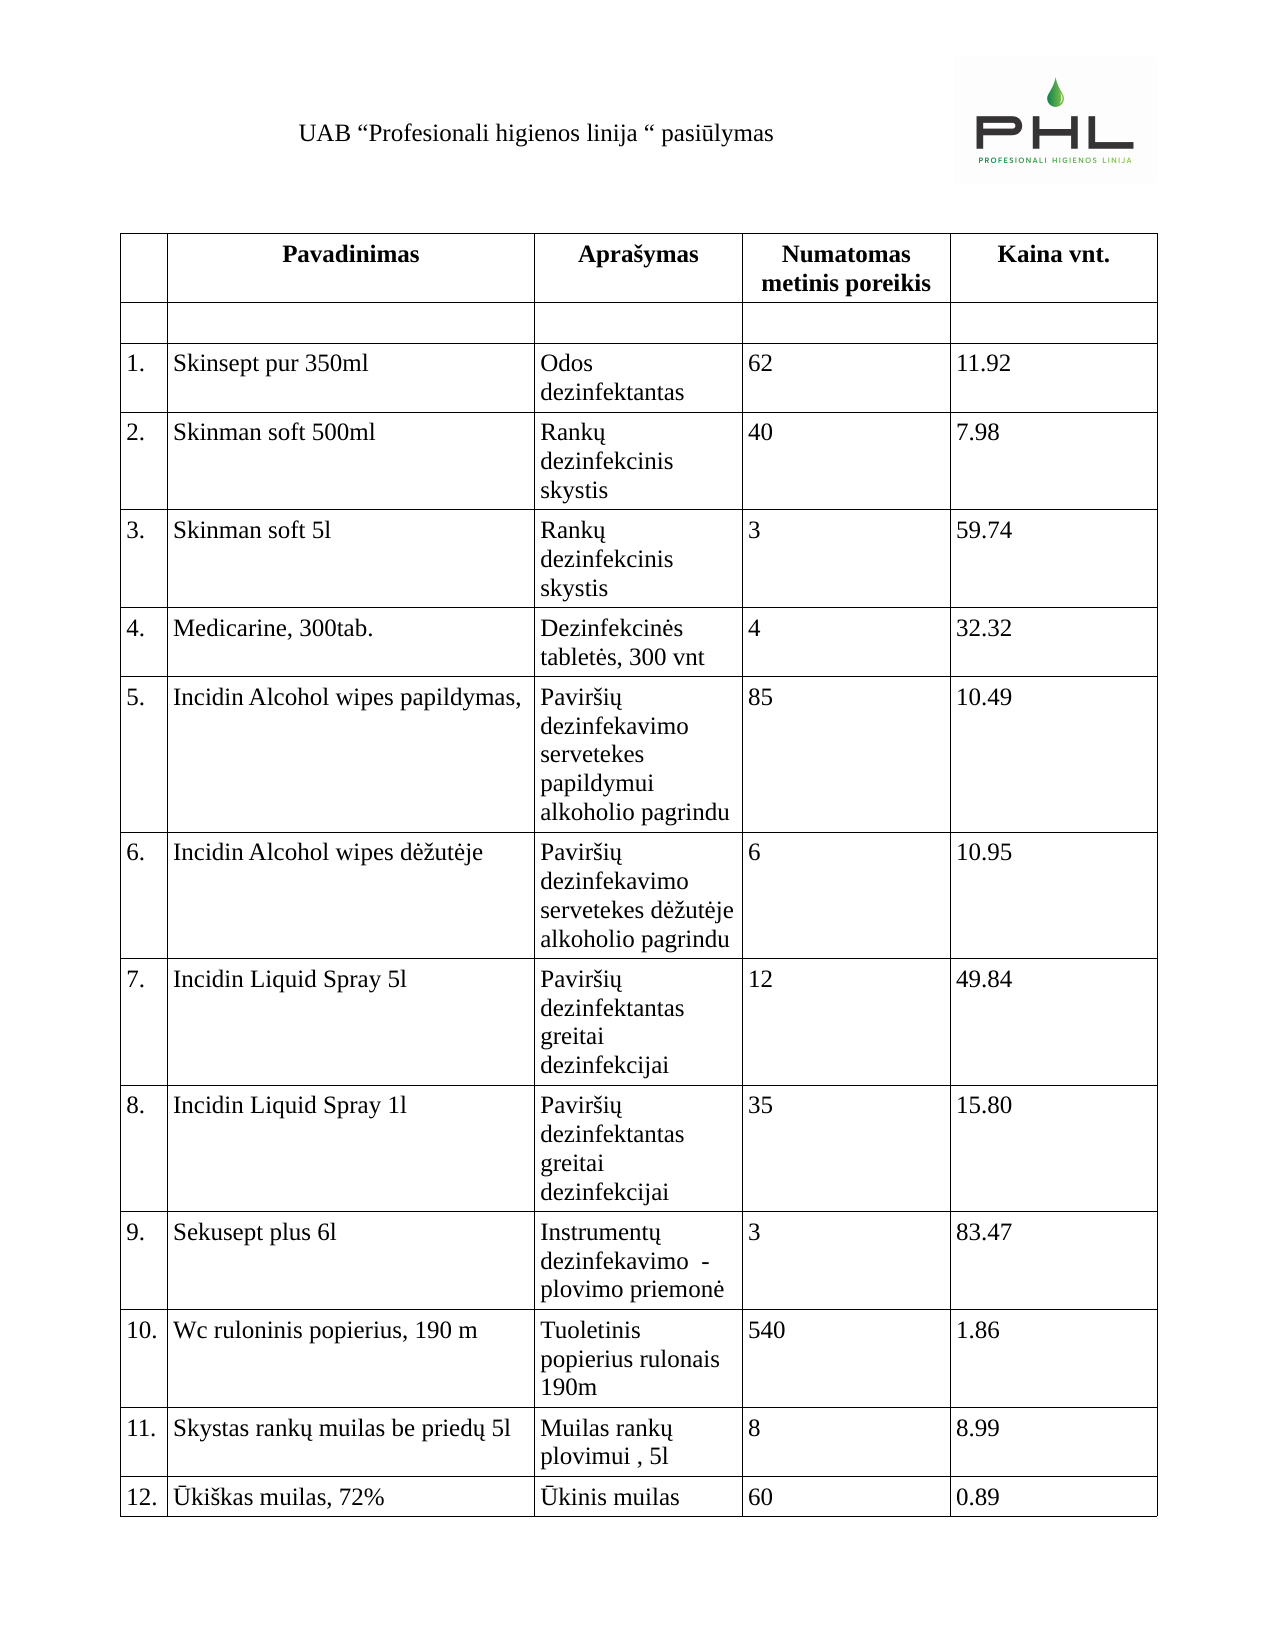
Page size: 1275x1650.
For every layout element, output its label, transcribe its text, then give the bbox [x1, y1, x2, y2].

table_cell 8.99 [951, 1408, 1157, 1476]
table_cell 6 [743, 833, 950, 958]
table_cell 11.92 [951, 344, 1157, 412]
table_cell Skinman soft 5l [168, 510, 534, 607]
table_cell Medicarine, 300tab. [168, 608, 534, 676]
table_cell 4 [743, 608, 950, 676]
table_cell 10. [121, 1310, 167, 1407]
table_cell 62 [743, 344, 950, 412]
table_cell 35 [743, 1086, 950, 1211]
table_cell [535, 303, 742, 342]
table_cell 49.84 [951, 959, 1157, 1085]
table_cell 3 [743, 510, 950, 607]
table_header Pavadinimas [168, 234, 534, 302]
table_cell 5. [121, 677, 167, 832]
table_cell 0.89 [951, 1477, 1157, 1516]
table_cell 10.95 [951, 833, 1157, 958]
table_cell [168, 303, 534, 342]
table_header Aprašymas [535, 234, 742, 302]
table_cell 12 [743, 959, 950, 1085]
table_cell Rankų dezinfekcinis skystis [535, 413, 742, 509]
table_cell Skystas rankų muilas be priedų 5l [168, 1408, 534, 1476]
table_cell Tuoletinis popierius rulonais 190m [535, 1310, 742, 1407]
table_cell Incidin Liquid Spray 5l [168, 959, 534, 1085]
table_cell Incidin Alcohol wipes dėžutėje [168, 833, 534, 958]
table_cell Wc ruloninis popierius, 190 m [168, 1310, 534, 1407]
table_cell Incidin Alcohol wipes papildymas, [168, 677, 534, 832]
table_cell Odos dezinfektantas [535, 344, 742, 412]
table_cell 15.80 [951, 1086, 1157, 1211]
table_cell Paviršių dezinfektantas greitai dezinfekcijai [535, 1086, 742, 1211]
table_cell [951, 303, 1157, 342]
table_cell Rankų dezinfekcinis skystis [535, 510, 742, 607]
table_cell 10.49 [951, 677, 1157, 832]
table_cell 7.98 [951, 413, 1157, 509]
table_cell 3. [121, 510, 167, 607]
table_cell Paviršių dezinfekavimo servetekes dėžutėje alkoholio pagrindu [535, 833, 742, 958]
table_cell Ūkinis muilas [535, 1477, 742, 1516]
table_cell 3 [743, 1212, 950, 1309]
table_cell 85 [743, 677, 950, 832]
table_cell 1. [121, 344, 167, 412]
table_cell 32.32 [951, 608, 1157, 676]
table_cell Paviršių dezinfekavimo servetekes papildymui alkoholio pagrindu [535, 677, 742, 832]
table_cell Skinsept pur 350ml [168, 344, 534, 412]
table_cell Sekusept plus 6l [168, 1212, 534, 1309]
table_cell Paviršių dezinfektantas greitai dezinfekcijai [535, 959, 742, 1085]
table_cell 12. [121, 1477, 167, 1516]
table_header Kaina vnt. [951, 234, 1157, 302]
table_cell Dezinfekcinės tabletės, 300 vnt [535, 608, 742, 676]
table_cell 7. [121, 959, 167, 1085]
table_cell Instrumentų dezinfekavimo - plovimo priemonė [535, 1212, 742, 1309]
table_cell 4. [121, 608, 167, 676]
table_cell 1.86 [951, 1310, 1157, 1407]
table_cell 40 [743, 413, 950, 509]
table_cell 60 [743, 1477, 950, 1516]
table_cell Skinman soft 500ml [168, 413, 534, 509]
table_header [121, 234, 167, 302]
table_cell 83.47 [951, 1212, 1157, 1309]
table_cell 540 [743, 1310, 950, 1407]
table_header Numatomas metinis poreikis [743, 234, 950, 302]
table_cell 11. [121, 1408, 167, 1476]
text UAB “Profesionali higienos linija “ pasiūlymas [118, 118, 953, 147]
table_cell Ūkiškas muilas, 72% [168, 1477, 534, 1516]
table_cell 9. [121, 1212, 167, 1309]
table_cell 6. [121, 833, 167, 958]
table_cell 59.74 [951, 510, 1157, 607]
table_cell 8. [121, 1086, 167, 1211]
table_cell Incidin Liquid Spray 1l [168, 1086, 534, 1211]
table_cell [743, 303, 950, 342]
table_cell [121, 303, 167, 342]
table_cell Muilas rankų plovimui , 5l [535, 1408, 742, 1476]
table_cell 8 [743, 1408, 950, 1476]
table_cell 2. [121, 413, 167, 509]
